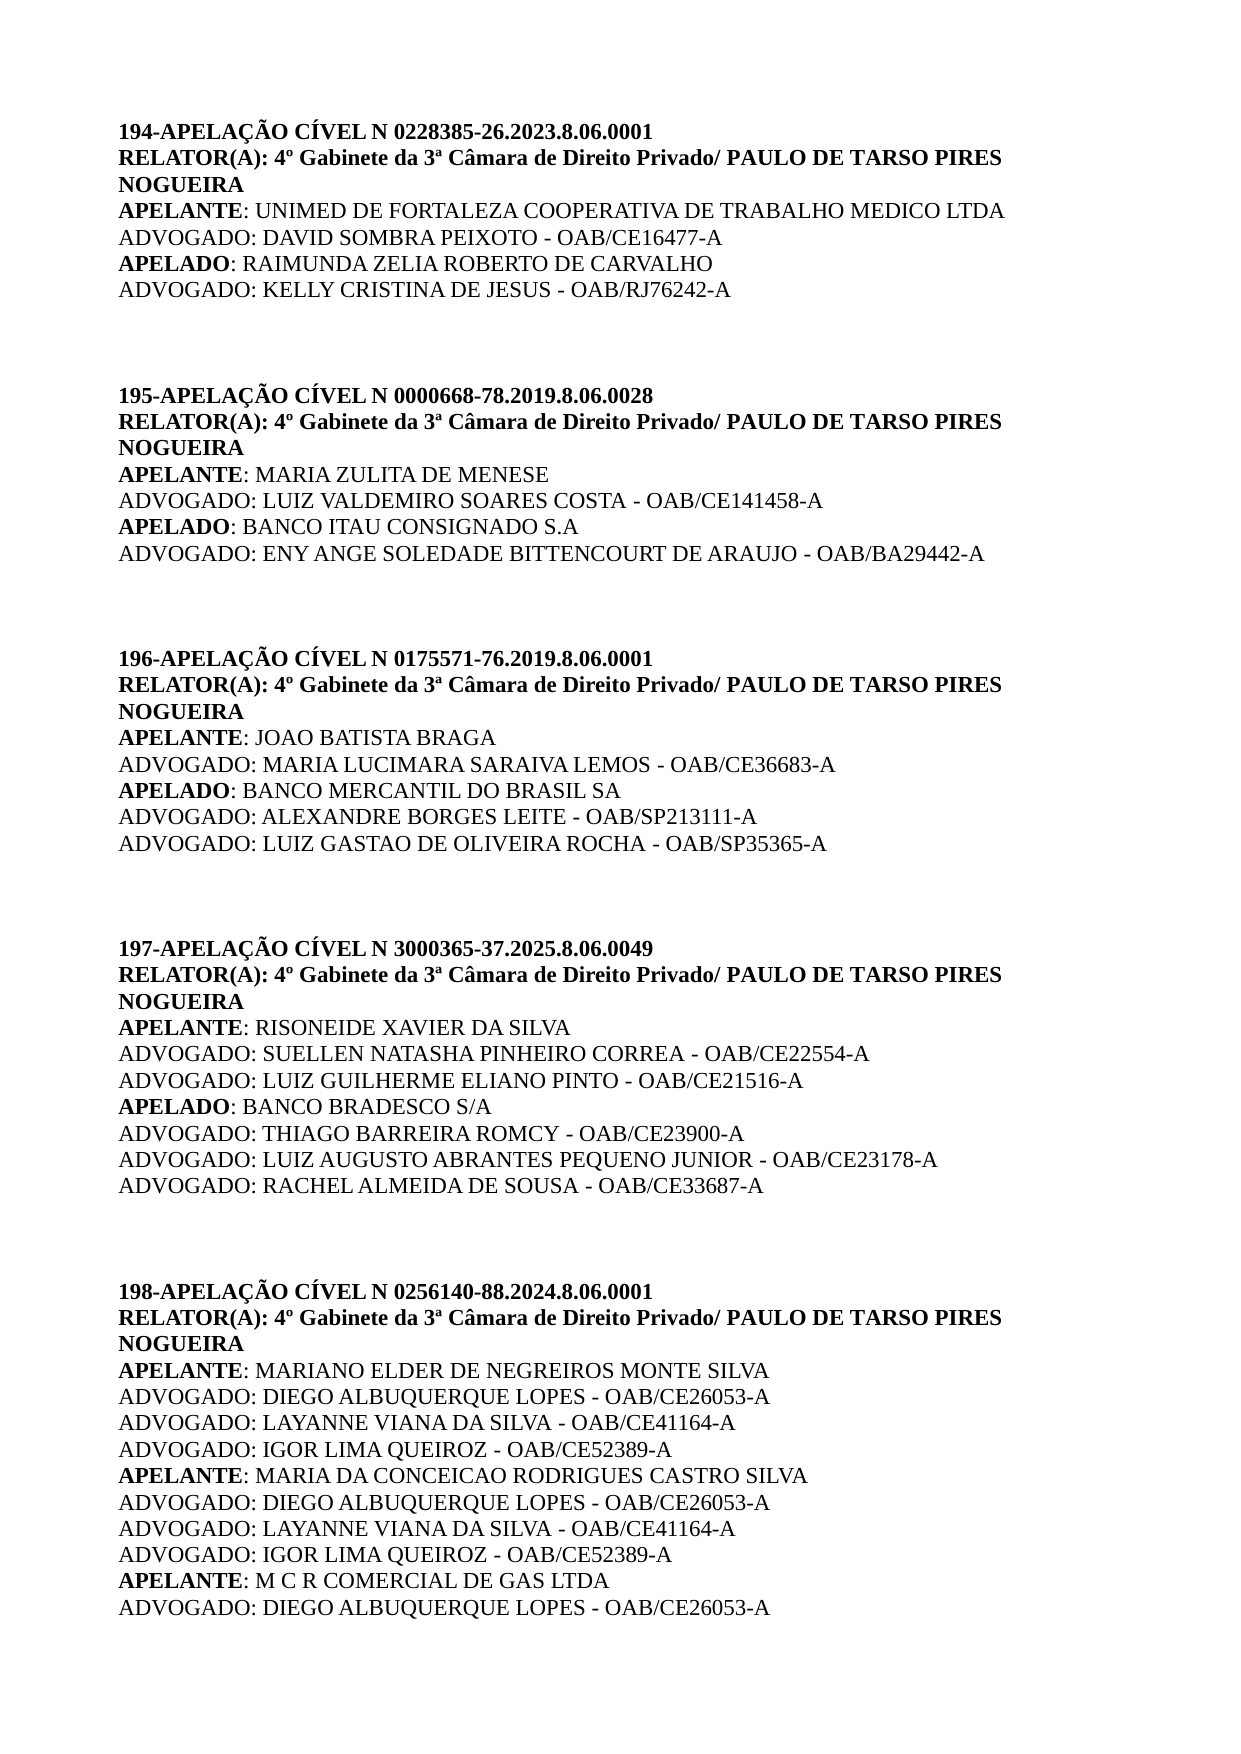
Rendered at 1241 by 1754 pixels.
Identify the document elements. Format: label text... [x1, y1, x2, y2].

text 194-APELAÇÃO CÍVEL N 0228385-26.2023.8.06.0001 RELATOR(A): 4º Gabinete da 3ª Câmara de Direito Privado/ PAULO DE TARSO PIRES NOGUEIRA APELANTE: UNIMED DE FORTALEZA COOPERATIVA DE TRABALHO MEDICO LTDA ADVOGADO: DAVID SOMBRA PEIXOTO - OAB/CE16477-A APELADO: RAIMUNDA ZELIA ROBERTO DE CARVALHO ADVOGADO: KELLY CRISTINA DE JESUS - OAB/RJ76242-A 195-APELAÇÃO CÍVEL N 0000668-78.2019.8.06.0028 RELATOR(A): 4º Gabinete da 3ª Câmara de Direito Privado/ PAULO DE TARSO PIRES NOGUEIRA APELANTE: MARIA ZULITA DE MENESE ADVOGADO: LUIZ VALDEMIRO SOARES COSTA - OAB/CE141458-A APELADO: BANCO ITAU CONSIGNADO S.A ADVOGADO: ENY ANGE SOLEDADE BITTENCOURT DE ARAUJO - OAB/BA29442-A 196-APELAÇÃO CÍVEL N 0175571-76.2019.8.06.0001 RELATOR(A): 4º Gabinete da 3ª Câmara de Direito Privado/ PAULO DE TARSO PIRES NOGUEIRA APELANTE: JOAO BATISTA BRAGA ADVOGADO: MARIA LUCIMARA SARAIVA LEMOS - OAB/CE36683-A APELADO: BANCO MERCANTIL DO BRASIL SA ADVOGADO: ALEXANDRE BORGES LEITE - OAB/SP213111-A ADVOGADO: LUIZ GASTAO DE OLIVEIRA ROCHA - OAB/SP35365-A 197-APELAÇÃO CÍVEL N 3000365-37.2025.8.06.0049 RELATOR(A): 4º Gabinete da 3ª Câmara de Direito Privado/ PAULO DE TARSO PIRES NOGUEIRA APELANTE: RISONEIDE XAVIER DA SILVA ADVOGADO: SUELLEN NATASHA PINHEIRO CORREA - OAB/CE22554-A ADVOGADO: LUIZ GUILHERME ELIANO PINTO - OAB/CE21516-A APELADO: BANCO BRADESCO S/A ADVOGADO: THIAGO BARREIRA ROMCY - OAB/CE23900-A ADVOGADO: LUIZ AUGUSTO ABRANTES PEQUENO JUNIOR - OAB/CE23178-A ADVOGADO: RACHEL ALMEIDA DE SOUSA - OAB/CE33687-A 198-APELAÇÃO CÍVEL N 0256140-88.2024.8.06.0001 RELATOR(A): 4º Gabinete da 3ª Câmara de Direito Privado/ PAULO DE TARSO PIRES NOGUEIRA APELANTE: MARIANO ELDER DE NEGREIROS MONTE SILVA ADVOGADO: DIEGO ALBUQUERQUE LOPES - OAB/CE26053-A ADVOGADO: LAYANNE VIANA DA SILVA - OAB/CE41164-A ADVOGADO: IGOR LIMA QUEIROZ - OAB/CE52389-A APELANTE: MARIA DA CONCEICAO RODRIGUES CASTRO SILVA ADVOGADO: DIEGO ALBUQUERQUE LOPES - OAB/CE26053-A ADVOGADO: LAYANNE VIANA DA SILVA - OAB/CE41164-A ADVOGADO: IGOR LIMA QUEIROZ - OAB/CE52389-A APELANTE: M C R COMERCIAL DE GAS LTDA ADVOGADO: DIEGO ALBUQUERQUE LOPES - OAB/CE26053-A [118, 118, 1122, 1620]
